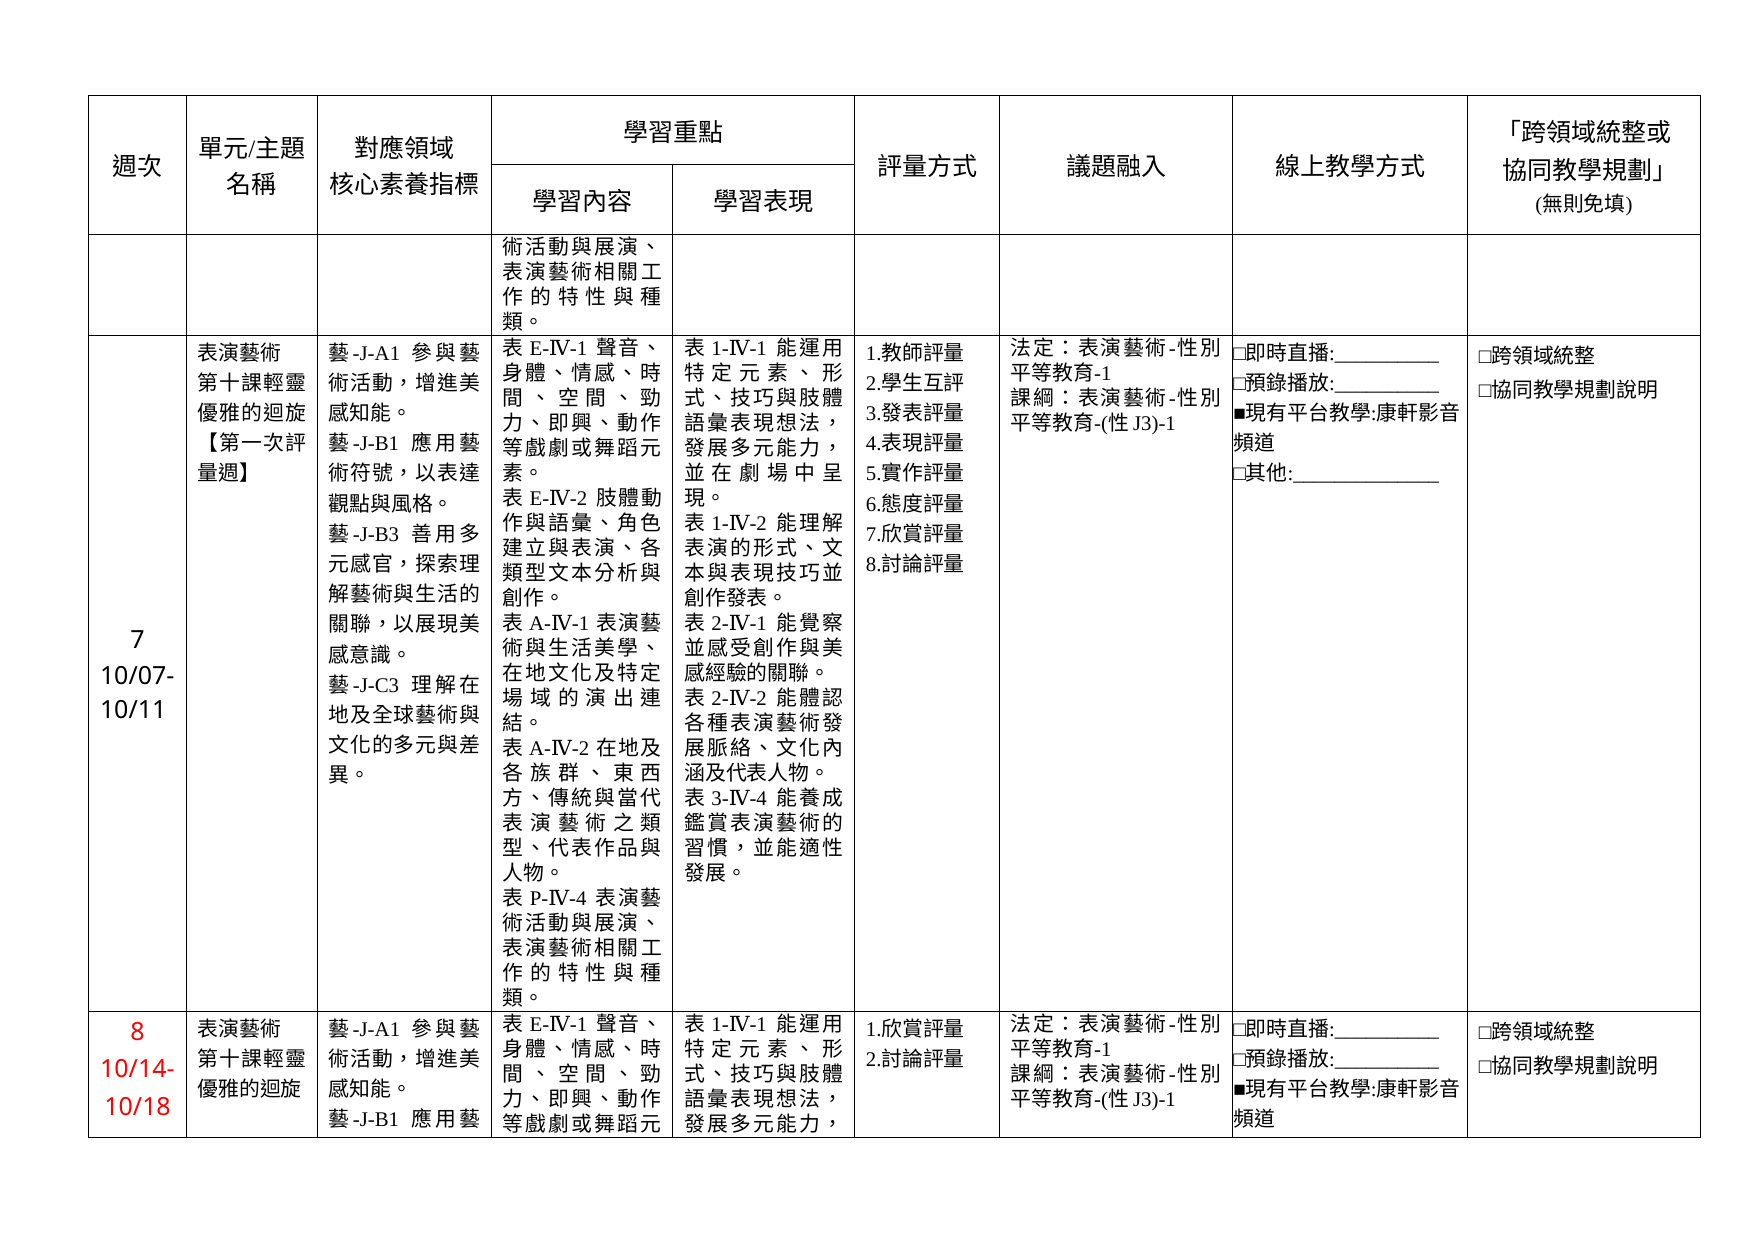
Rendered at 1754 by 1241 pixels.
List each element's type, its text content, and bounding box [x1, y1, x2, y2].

table_header 對應領域 核心素養指標 [318, 96, 491, 234]
table_header 線上教學方式 [1233, 96, 1467, 234]
table_header 議題融入 [1000, 96, 1232, 234]
table_header 「跨領域統整或 協同教學規劃｣ (無則免填) [1468, 96, 1700, 234]
table_cell 8 10/14-10/18 [89, 1012, 186, 1137]
table_cell 1.教師評量 2.學生互評 3.發表評量 4.表現評量 5.實作評量 6.態度評量 7.欣賞評量 8.討論評量 [855, 336, 999, 1011]
table_cell 表1-Ⅳ-1 能運用特定元素、形式、技巧與肢體語彙表現想法，發展多元能力， [673, 1012, 854, 1137]
table_cell 表1-Ⅳ-1 能運用特定元素、形式、技巧與肢體語彙表現想法，發展多元能力，並在劇場中呈現。 表1-Ⅳ-2 能理解表演的形式、文本與表現技巧並創作發表。 表2-Ⅳ-1 能覺察並感受創作與美感經驗的關聯。 表2-Ⅳ-2 能體認各種表演藝術發展脈絡、文化內涵及代表人物。 表3-Ⅳ-4 能養成鑑賞表演藝術的習慣，並能適性發展。 [673, 336, 854, 1011]
table_cell □即時直播:__________ □預錄播放:__________ ■現有平台教學:康軒影音頻道 [1233, 1012, 1467, 1137]
table_cell 藝-J-A1 參與藝術活動，增進美感知能。 藝-J-B1 應用藝術符號，以表達觀點與風格。 藝-J-B3 善用多元感官，探索理解藝術與生活的關聯，以展現美感意識。 藝-J-C3 理解在地及全球藝術與文化的多元與差異。 [318, 336, 491, 1011]
table_cell □跨領域統整 □協同教學規劃說明 [1468, 1012, 1700, 1137]
table_cell 表演藝術 第十課輕靈優雅的迴旋 [187, 1012, 317, 1137]
table_cell [187, 235, 317, 335]
table_cell [673, 235, 854, 335]
table_cell [1468, 235, 1700, 335]
table_header 評量方式 [855, 96, 999, 234]
table_cell 學習表現 [673, 165, 854, 234]
table_cell 表E-Ⅳ-1 聲音、身體、情感、時間、空間、勁力、即興、動作等戲劇或舞蹈元 [492, 1012, 672, 1137]
table_header 學習重點 [492, 96, 854, 164]
table_cell 表E-Ⅳ-1 聲音、身體、情感、時間、空間、勁力、即興、動作等戲劇或舞蹈元素。 表E-Ⅳ-2 肢體動作與語彙、角色建立與表演、各類型文本分析與創作。 表A-Ⅳ-1 表演藝術與生活美學、在地文化及特定場域的演出連結。 表A-Ⅳ-2 在地及各族群、東西方、傳統與當代表演藝術之類型、代表作品與人物。 表P-Ⅳ-4 表演藝術活動與展演、表演藝術相關工作的特性與種類。 [492, 336, 672, 1011]
table_cell 7 10/07-10/11 [89, 336, 186, 1011]
table_cell [318, 235, 491, 335]
table_cell 術活動與展演、表演藝術相關工作的特性與種類。 [492, 235, 672, 335]
table_cell [1000, 235, 1232, 335]
table_cell [855, 235, 999, 335]
table_cell 法定：表演藝術-性別平等教育-1 課綱：表演藝術-性別平等教育-(性J3)-1 [1000, 336, 1232, 1011]
table_cell 表演藝術 第十課輕靈優雅的迴旋【第一次評量週】 [187, 336, 317, 1011]
table_cell 1.欣賞評量 2.討論評量 [855, 1012, 999, 1137]
table_cell [89, 235, 186, 335]
table_cell □跨領域統整 □協同教學規劃說明 [1468, 336, 1700, 1011]
table_cell 法定：表演藝術-性別平等教育-1 課綱：表演藝術-性別平等教育-(性J3)-1 [1000, 1012, 1232, 1137]
table_cell [1233, 235, 1467, 335]
table_cell □即時直播:__________ □預錄播放:__________ ■現有平台教學:康軒影音頻道 □其他:______________ [1233, 336, 1467, 1011]
table_header 週次 [89, 96, 186, 234]
table_header 單元/主題名稱 [187, 96, 317, 234]
table_cell 學習內容 [492, 165, 672, 234]
table_cell 藝-J-A1 參與藝術活動，增進美感知能。 藝-J-B1 應用藝 [318, 1012, 491, 1137]
